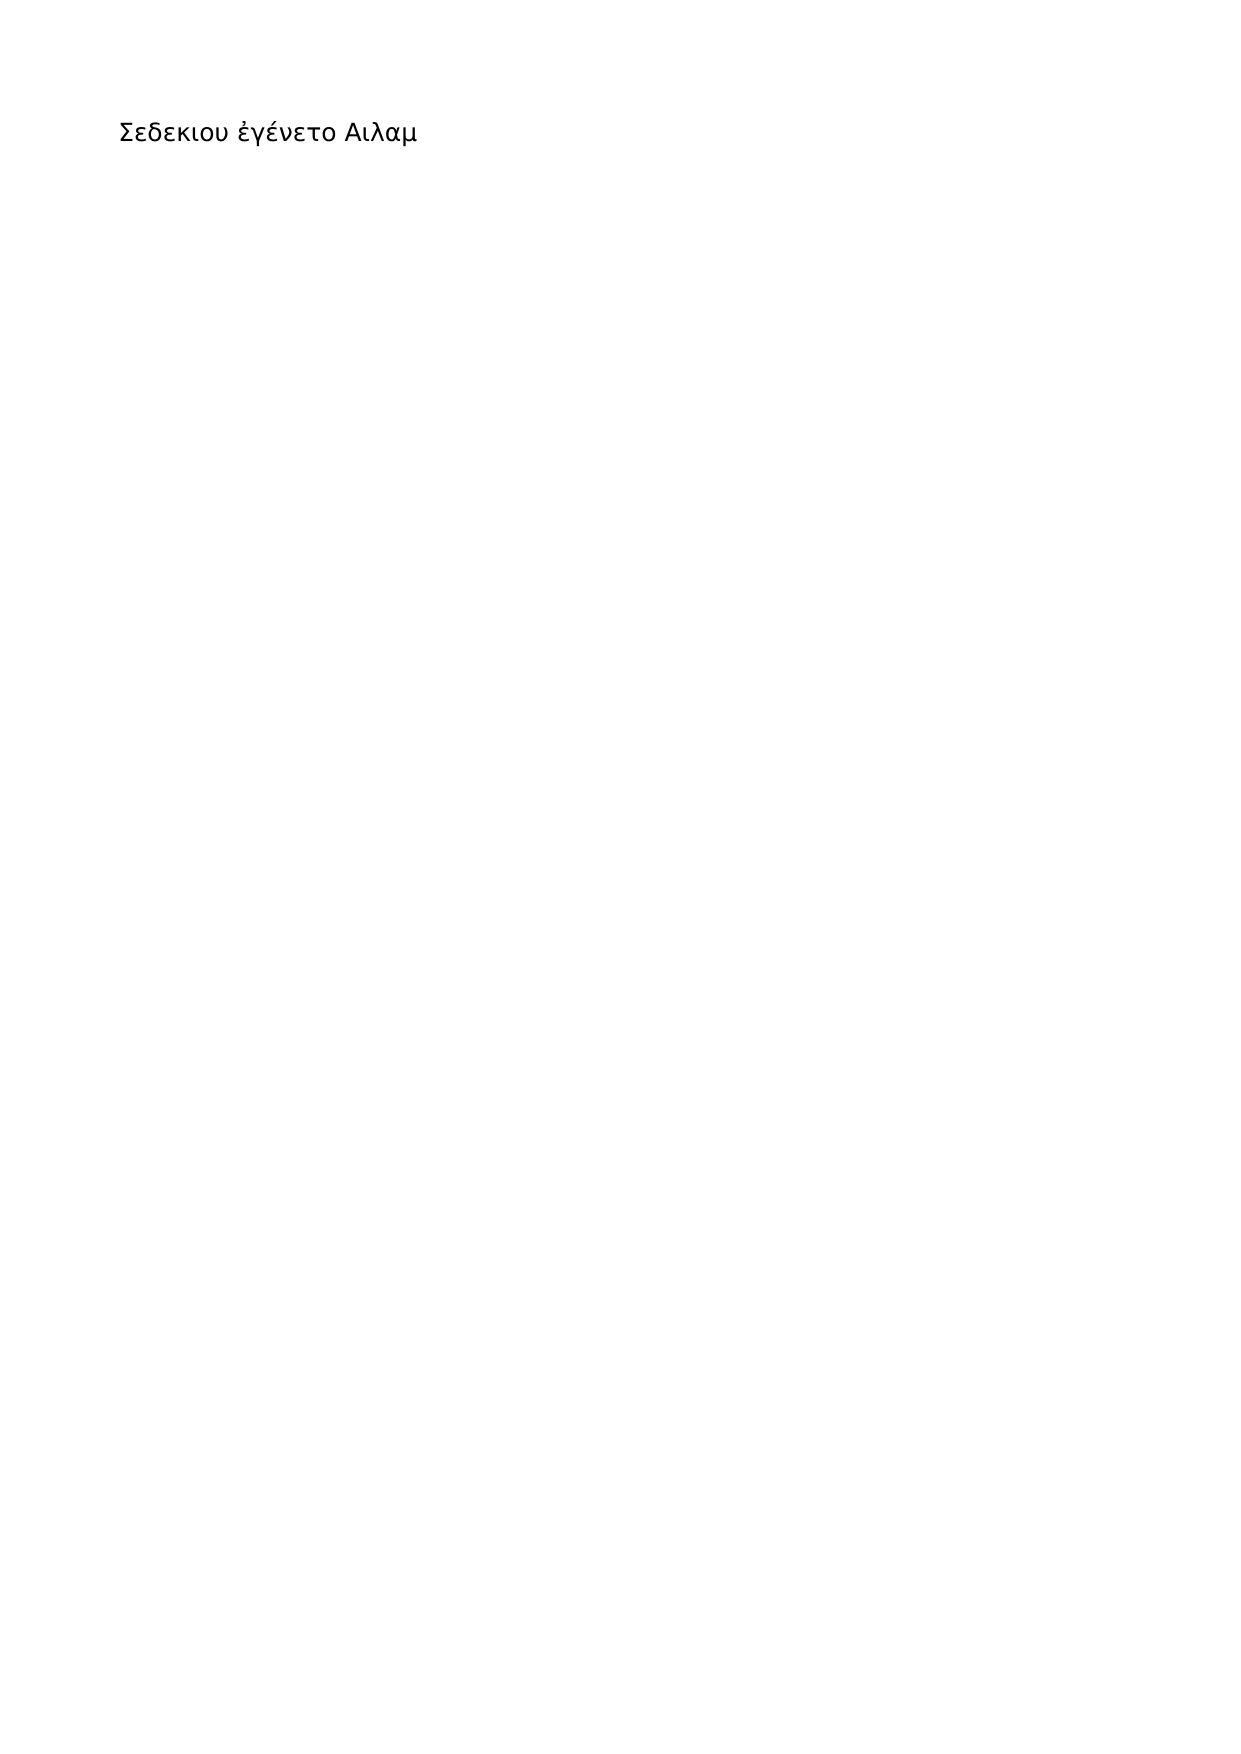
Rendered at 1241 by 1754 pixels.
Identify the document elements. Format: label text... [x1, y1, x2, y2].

text Σεδεκιου ἐγένετο Αιλαμ [118, 118, 1122, 147]
